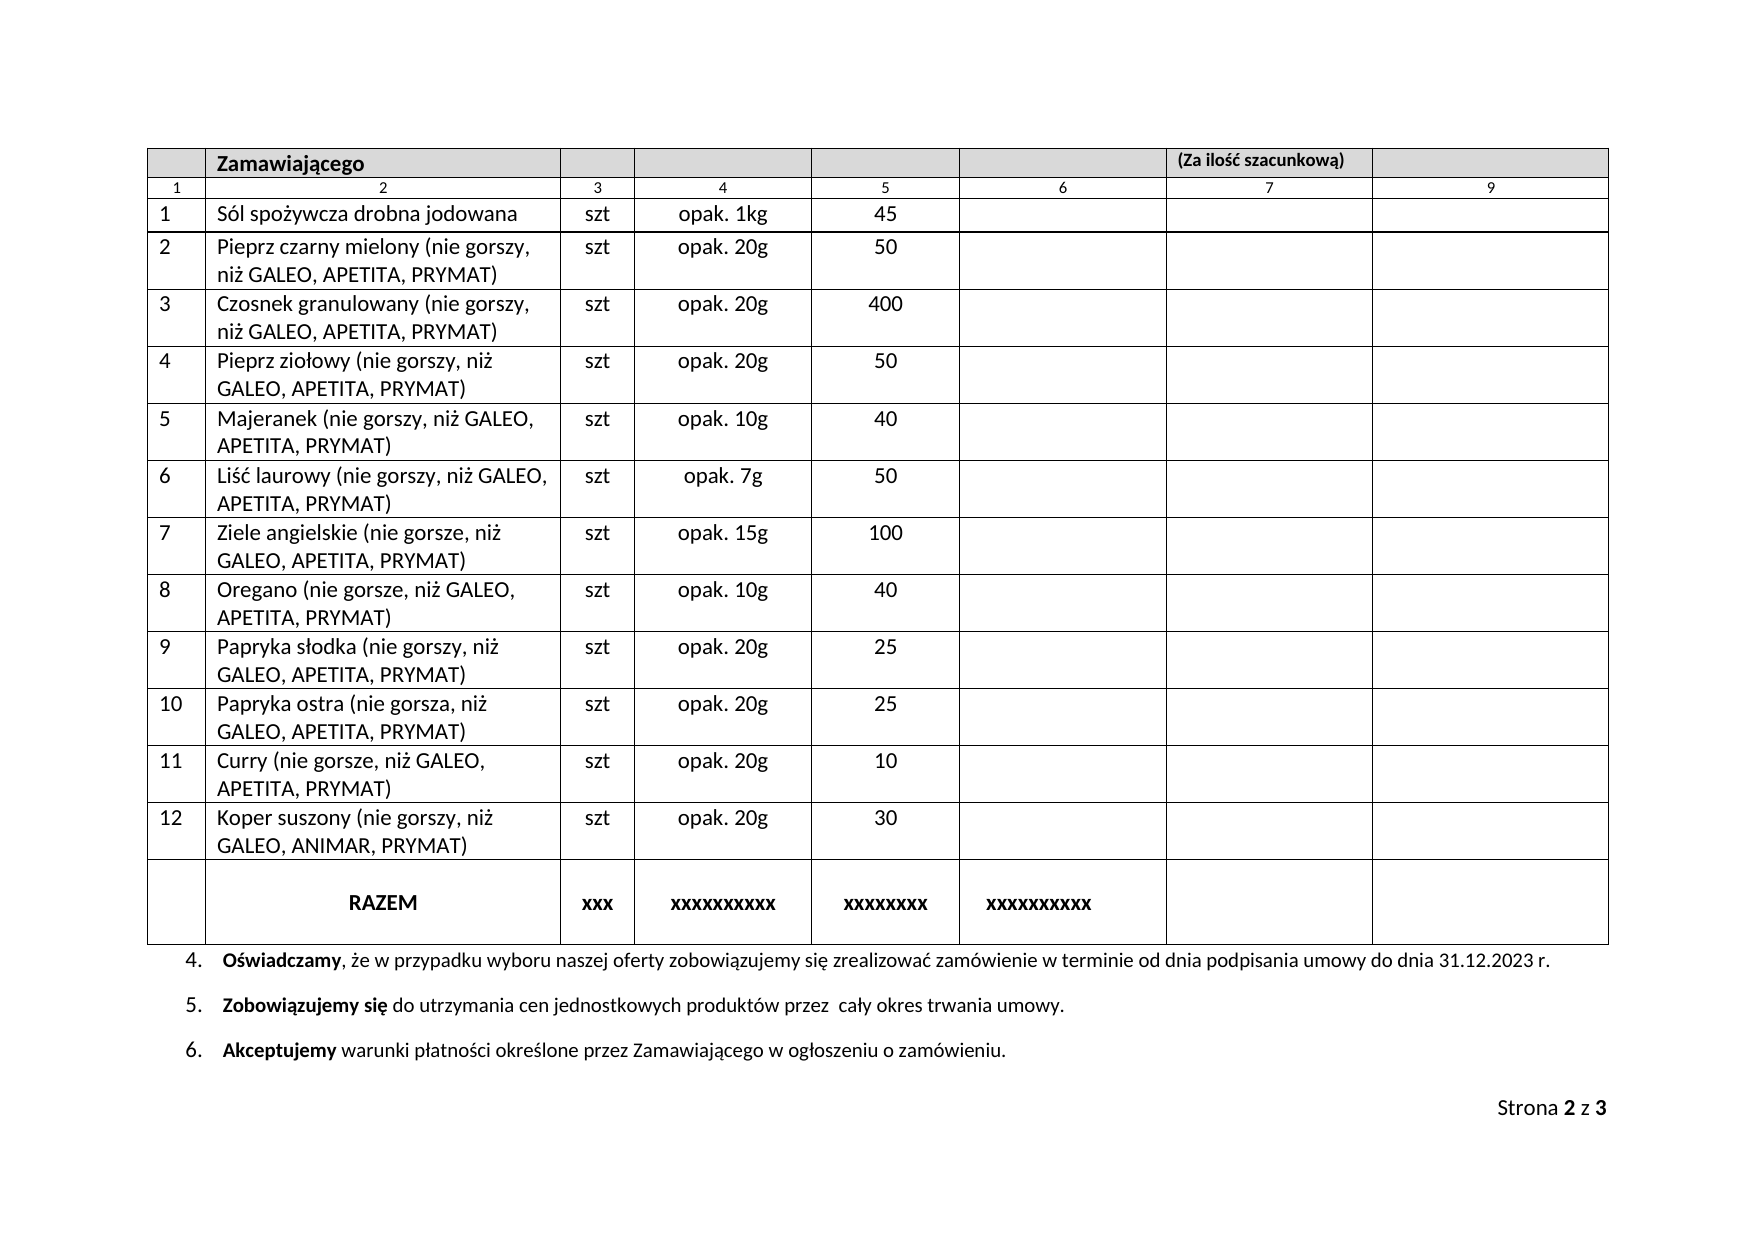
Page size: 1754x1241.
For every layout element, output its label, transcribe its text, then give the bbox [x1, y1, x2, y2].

table_header [812, 149, 959, 177]
table_cell 50 [812, 233, 959, 288]
table_cell xxxxxxxxxx [960, 860, 1166, 944]
table_cell 6 [960, 178, 1166, 198]
table_cell opak. 15g [635, 518, 811, 574]
table_cell 12 [148, 803, 205, 859]
table_cell 9 [148, 632, 205, 688]
list Akceptujemy warunki płatności określone przez Zamawiającego w ogłoszeniu o zamówieniu. [185, 1035, 1606, 1063]
table_cell 25 [812, 632, 959, 688]
table_cell 400 [812, 290, 959, 346]
table_cell 10 [148, 689, 205, 745]
table_cell [1167, 518, 1372, 574]
table_cell 3 [148, 290, 205, 346]
table_cell szt [561, 233, 634, 288]
table_cell [1373, 689, 1608, 745]
table_cell Czosnek granulowany (nie gorszy, niż GALEO, APETITA, PRYMAT) [206, 290, 560, 346]
table_cell Pieprz ziołowy (nie gorszy, niż GALEO, APETITA, PRYMAT) [206, 347, 560, 403]
table_cell 5 [148, 404, 205, 460]
table_cell opak. 20g [635, 746, 811, 802]
table_cell szt [561, 404, 634, 460]
table_cell Papryka ostra (nie gorsza, niż GALEO, APETITA, PRYMAT) [206, 689, 560, 745]
table_header [960, 149, 1166, 177]
table_cell [1167, 860, 1372, 944]
table_cell 10 [812, 746, 959, 802]
table_cell Oregano (nie gorsze, niż GALEO, APETITA, PRYMAT) [206, 575, 560, 631]
table_cell Sól spożywcza drobna jodowana [206, 199, 560, 231]
table_cell szt [561, 518, 634, 574]
table_cell opak. 7g [635, 461, 811, 517]
table_cell 50 [812, 347, 959, 403]
table_cell Papryka słodka (nie gorszy, niż GALEO, APETITA, PRYMAT) [206, 632, 560, 688]
table_cell 25 [812, 689, 959, 745]
table_cell [1167, 461, 1372, 517]
table_cell 45 [812, 199, 959, 231]
table_cell [1167, 575, 1372, 631]
table_cell Ziele angielskie (nie gorsze, niż GALEO, APETITA, PRYMAT) [206, 518, 560, 574]
table_cell [960, 632, 1166, 688]
table_cell xxxxxxxx [812, 860, 959, 944]
table_cell [960, 404, 1166, 460]
list Zobowiązujemy się do utrzymania cen jednostkowych produktów przez cały okres trwania umowy. [185, 990, 1606, 1018]
table_cell opak. 20g [635, 290, 811, 346]
table_cell 4 [635, 178, 811, 198]
table_cell Liść laurowy (nie gorszy, niż GALEO, APETITA, PRYMAT) [206, 461, 560, 517]
table_cell opak. 10g [635, 404, 811, 460]
table_cell [1373, 461, 1608, 517]
table_cell szt [561, 461, 634, 517]
table_cell [960, 233, 1166, 288]
table_cell [1373, 199, 1608, 231]
table_cell 6 [148, 461, 205, 517]
table_cell opak. 20g [635, 689, 811, 745]
table_cell szt [561, 632, 634, 688]
table_cell [1167, 404, 1372, 460]
table_cell opak. 20g [635, 632, 811, 688]
table_header [561, 149, 634, 177]
table_cell RAZEM [206, 860, 560, 944]
table_cell 30 [812, 803, 959, 859]
table_cell 40 [812, 404, 959, 460]
table_cell [1167, 347, 1372, 403]
table_header [635, 149, 811, 177]
table_cell 9 [1373, 178, 1608, 198]
table_cell [1373, 860, 1608, 944]
table_cell [1373, 632, 1608, 688]
table_cell [960, 689, 1166, 745]
table_cell [960, 575, 1166, 631]
table_cell 100 [812, 518, 959, 574]
table_cell Pieprz czarny mielony (nie gorszy, niż GALEO, APETITA, PRYMAT) [206, 233, 560, 288]
table_cell 5 [812, 178, 959, 198]
table_cell 3 [561, 178, 634, 198]
table_cell Majeranek (nie gorszy, niż GALEO, APETITA, PRYMAT) [206, 404, 560, 460]
table_cell [1373, 575, 1608, 631]
table_cell 2 [148, 233, 205, 288]
table_cell [960, 518, 1166, 574]
table_cell [1167, 290, 1372, 346]
table_cell [960, 746, 1166, 802]
table_cell xxx [561, 860, 634, 944]
table_cell opak. 20g [635, 347, 811, 403]
table_cell opak. 20g [635, 233, 811, 288]
table_cell [148, 860, 205, 944]
table_header [148, 149, 205, 177]
table_cell opak. 20g [635, 803, 811, 859]
table_cell szt [561, 575, 634, 631]
table_cell Curry (nie gorsze, niż GALEO, APETITA, PRYMAT) [206, 746, 560, 802]
table_cell xxxxxxxxxx [635, 860, 811, 944]
table_cell [960, 290, 1166, 346]
table_cell [960, 803, 1166, 859]
table_header Zamawiającego [206, 149, 560, 177]
table_cell [960, 199, 1166, 231]
table_cell szt [561, 746, 634, 802]
table_cell [1167, 199, 1372, 231]
table_cell [1167, 689, 1372, 745]
table_cell 7 [148, 518, 205, 574]
table_cell szt [561, 199, 634, 231]
list Oświadczamy, że w przypadku wyboru naszej oferty zobowiązujemy się zrealizować zamówienie w terminie od dnia podpisania umowy do dnia 31.12.2023 r. [185, 945, 1606, 973]
table_cell [1373, 518, 1608, 574]
table_cell 4 [148, 347, 205, 403]
table_header [1373, 149, 1608, 177]
table_cell [1373, 290, 1608, 346]
table_cell 1 [148, 199, 205, 231]
table_cell [1167, 803, 1372, 859]
table_cell [1167, 632, 1372, 688]
table_cell [1167, 746, 1372, 802]
table_cell [960, 461, 1166, 517]
table_cell szt [561, 347, 634, 403]
table_cell 40 [812, 575, 959, 631]
table_cell szt [561, 689, 634, 745]
table_cell [1373, 347, 1608, 403]
table_cell 1 [148, 178, 205, 198]
table_cell [1373, 404, 1608, 460]
table_cell [1373, 803, 1608, 859]
table_cell opak. 10g [635, 575, 811, 631]
table_cell 50 [812, 461, 959, 517]
table_cell [1373, 233, 1608, 288]
table_cell 7 [1167, 178, 1372, 198]
table_cell 11 [148, 746, 205, 802]
table_header (Za ilość szacunkową) [1167, 149, 1372, 177]
table_cell szt [561, 803, 634, 859]
table_cell Koper suszony (nie gorszy, niż GALEO, ANIMAR, PRYMAT) [206, 803, 560, 859]
table_cell opak. 1kg [635, 199, 811, 231]
table_cell 8 [148, 575, 205, 631]
table_cell [1167, 233, 1372, 288]
table_cell szt [561, 290, 634, 346]
table_cell [1373, 746, 1608, 802]
table_cell [960, 347, 1166, 403]
table_cell 2 [206, 178, 560, 198]
